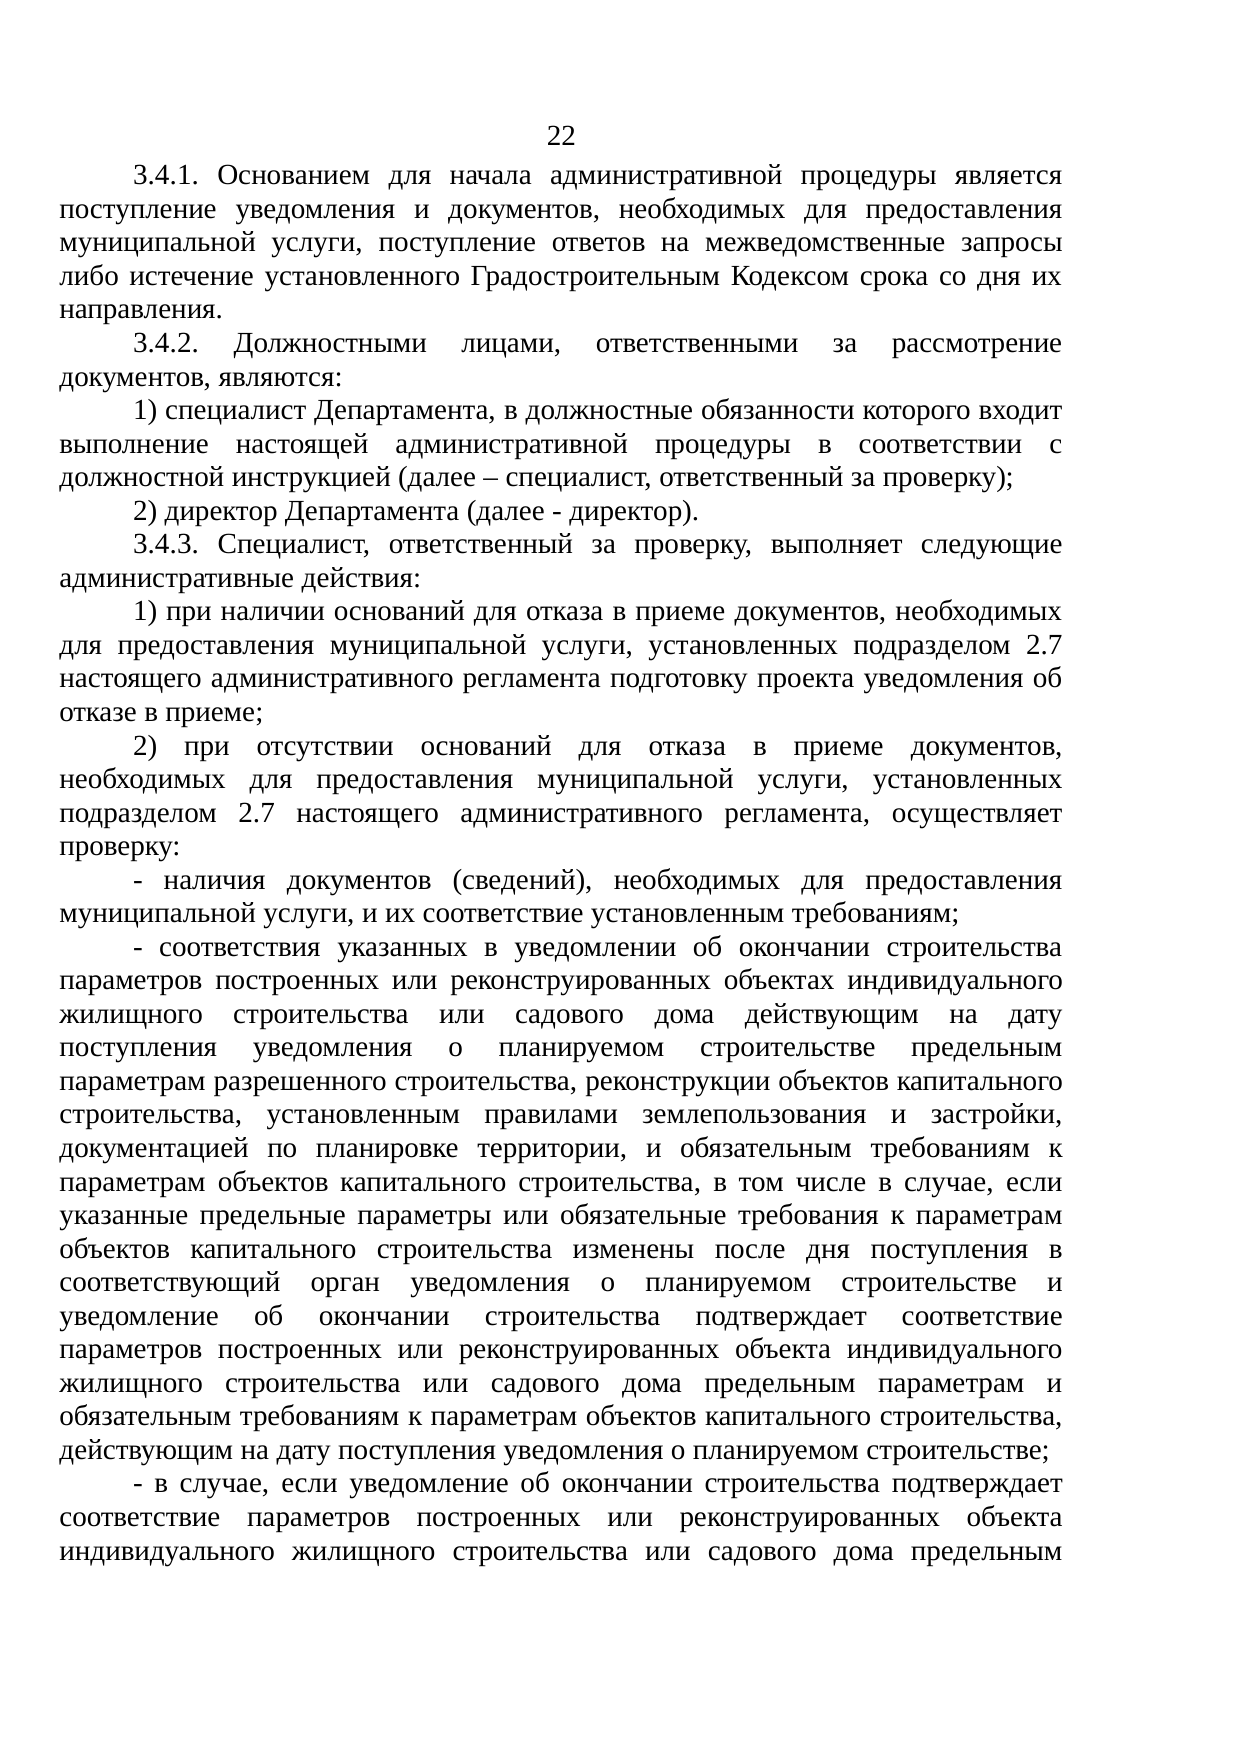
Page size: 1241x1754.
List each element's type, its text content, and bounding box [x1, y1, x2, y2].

text 1) специалист Департамента, в должностные обязанности которого входит выполнение настоящей административной процедуры в соответствии с должностной инструкцией (далее – специалист, ответственный за проверку); [59, 392, 1063, 493]
text 3.4.3. Специалист, ответственный за проверку, выполняет следующие административные действия: [59, 527, 1063, 594]
text - наличия документов (сведений), необходимых для предоставления муниципальной услуги, и их соответствие установленным требованиям; [59, 862, 1063, 929]
text - в случае, если уведомление об окончании строительства подтверждает соответствие параметров построенных или реконструированных объекта индивидуального жилищного строительства или садового дома предельным [59, 1466, 1063, 1566]
text 3.4.2. Должностными лицами, ответственными за рассмотрение документов, являются: [59, 325, 1063, 392]
text 1) при наличии оснований для отказа в приеме документов, необходимых для предоставления муниципальной услуги, установленных подразделом 2.7 настоящего административного регламента подготовку проекта уведомления об отказе в приеме; [59, 594, 1063, 728]
text 2) директор Департамента (далее - директор). [59, 493, 1063, 527]
text 3.4.1. Основанием для начала административной процедуры является поступление уведомления и документов, необходимых для предоставления муниципальной услуги, поступление ответов на межведомственные запросы либо истечение установленного Градостроительным Кодексом срока со дня их направления. [59, 158, 1063, 325]
text - соответствия указанных в уведомлении об окончании строительства параметров построенных или реконструированных объектах индивидуального жилищного строительства или садового дома действующим на дату поступления уведомления о планируемом строительстве предельным параметрам разрешенного строительства, реконструкции объектов капитального строительства, установленным правилами землепользования и застройки, документацией по планировке территории, и обязательным требованиям к параметрам объектов капитального строительства, в том числе в случае, если указанные предельные параметры или обязательные требования к параметрам объектов капитального строительства изменены после дня поступления в соответствующий орган уведомления о планируемом строительстве и уведомление об окончании строительства подтверждает соответствие параметров построенных или реконструированных объекта индивидуального жилищного строительства или садового дома предельным параметрам и обязательным требованиям к параметрам объектов капитального строительства, действующим на дату поступления уведомления о планируемом строительстве; [59, 929, 1063, 1466]
text 2) при отсутствии оснований для отказа в приеме документов, необходимых для предоставления муниципальной услуги, установленных подразделом 2.7 настоящего административного регламента, осуществляет проверку: [59, 728, 1063, 862]
